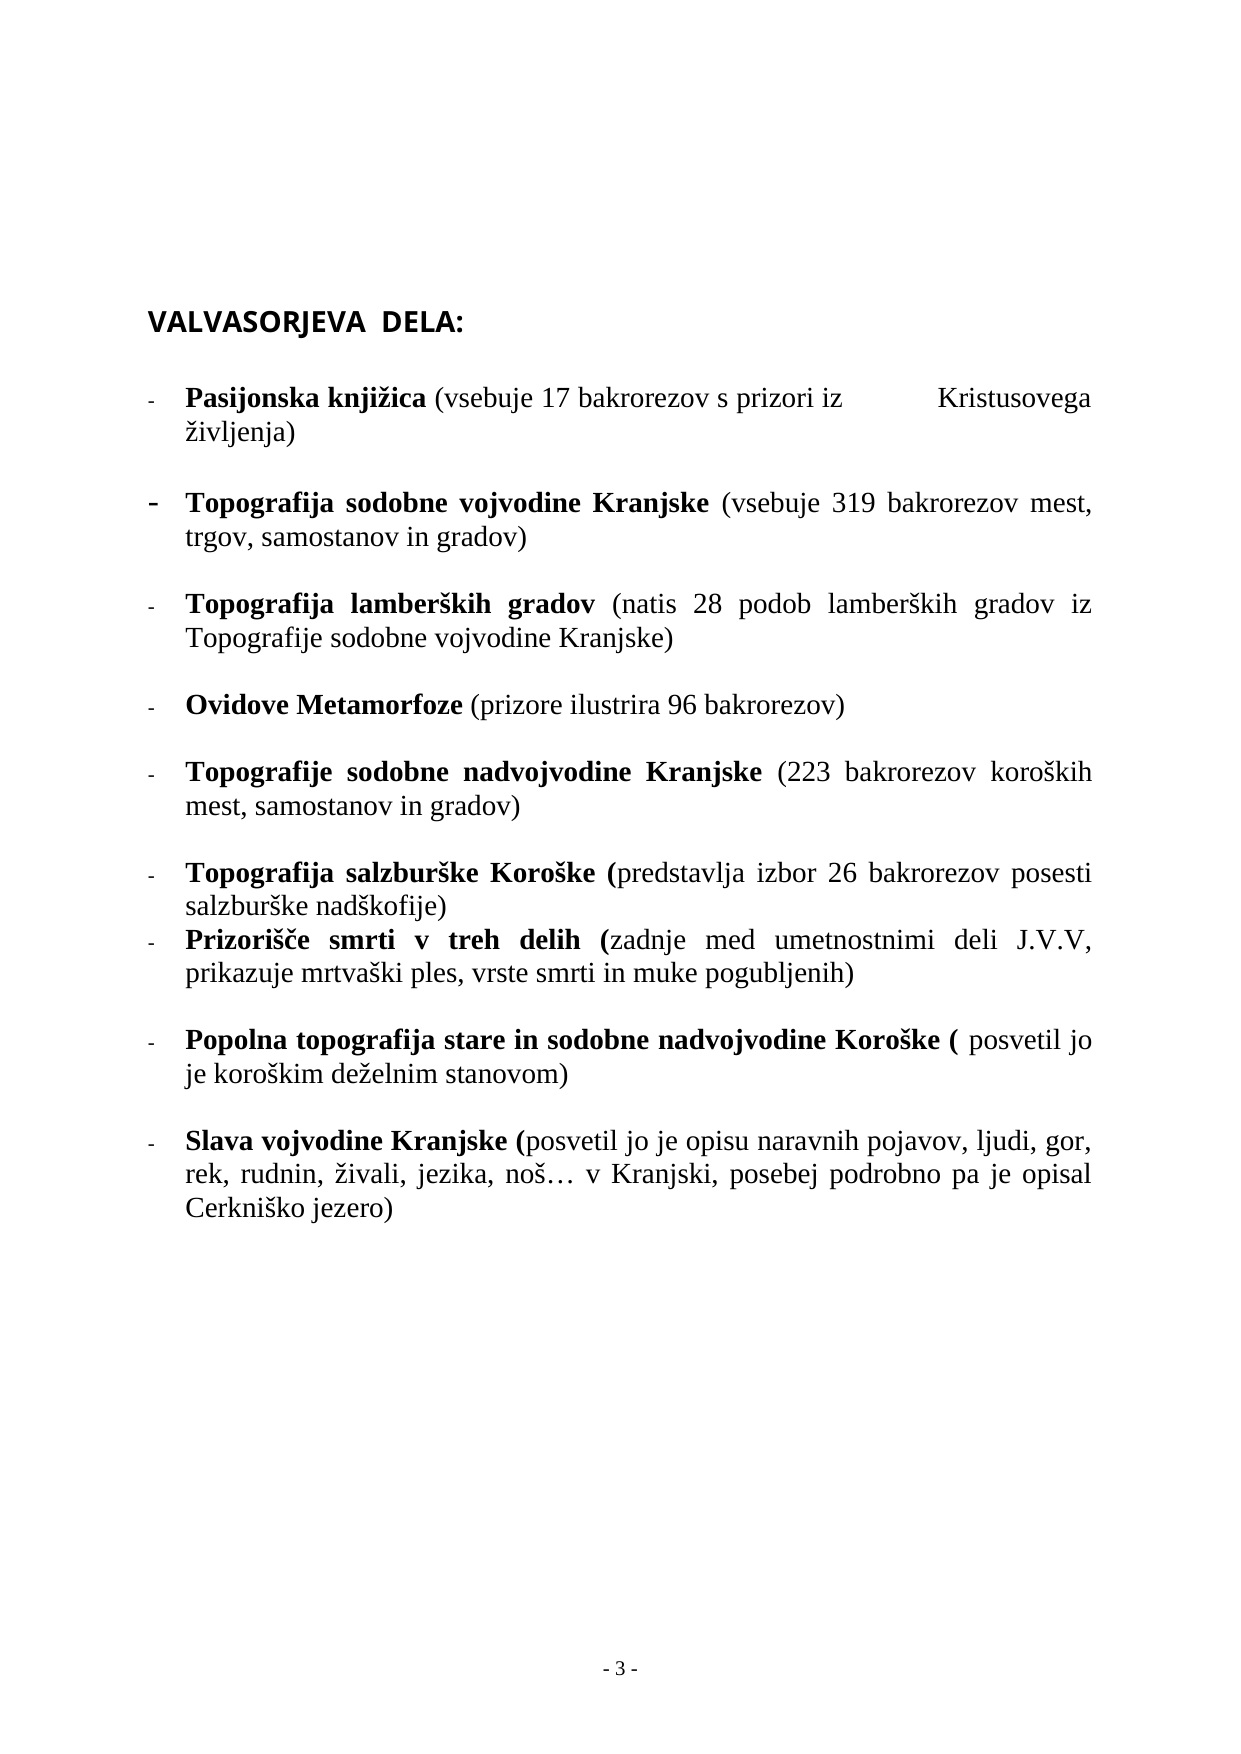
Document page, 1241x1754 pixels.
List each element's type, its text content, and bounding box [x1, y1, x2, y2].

list Topografije sodobne nadvojvodine Kranjske (223 bakrorezov koroških mest, samostanov in gradov) [148, 754, 1093, 821]
list Prizorišče smrti v treh delih (zadnje med umetnostnimi deli J.V.V, prikazuje mrtvaški ples, vrste smrti in muke pogubljenih) [148, 922, 1093, 989]
list Popolna topografija stare in sodobne nadvojvodine Koroške ( posvetil jo je koroškim deželnim stanovom) [148, 1022, 1093, 1089]
list Topografija salzburške Koroške (predstavlja izbor 26 bakrorezov posesti salzburške nadškofije) [148, 855, 1093, 922]
text VALVASORJEVA DELA: [148, 301, 1093, 341]
list Topografija lamberških gradov (natis 28 podob lamberških gradov iz Topografije sodobne vojvodine Kranjske) [148, 586, 1093, 653]
list Pasijonska knjižica (vsebuje 17 bakrorezov s prizori iz Kristusovega življenja) [148, 380, 1093, 447]
list Topografija sodobne vojvodine Kranjske (vsebuje 319 bakrorezov mest, trgov, samostanov in gradov) [148, 481, 1093, 553]
list Ovidove Metamorfoze (prizore ilustrira 96 bakrorezov) [148, 687, 1093, 721]
list Slava vojvodine Kranjske (posvetil jo je opisu naravnih pojavov, ljudi, gor, rek, rudnin, živali, jezika, noš… v Kranjski, posebej podrobno pa je opisal Cerkniško jezero) [148, 1123, 1093, 1224]
